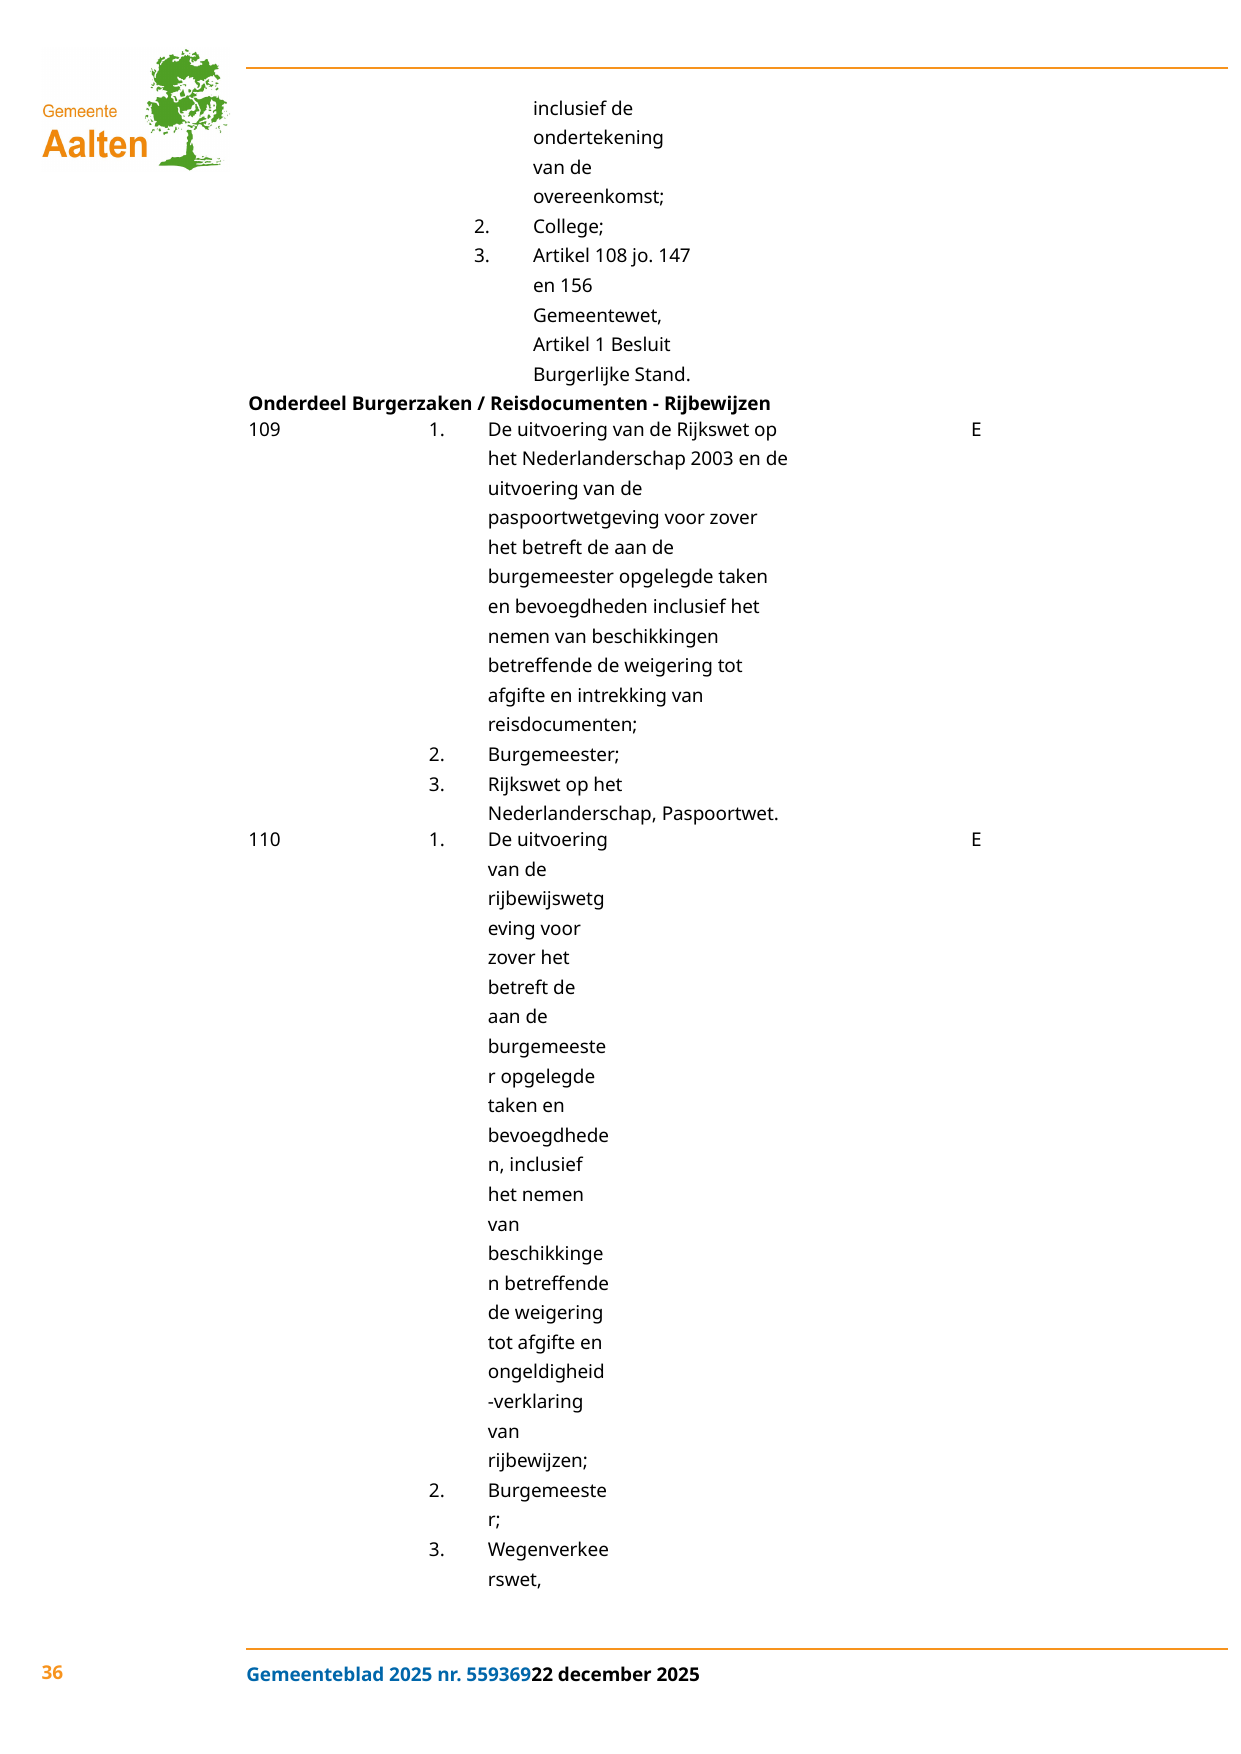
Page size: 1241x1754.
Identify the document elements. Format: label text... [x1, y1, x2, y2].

table_cell 110 [248, 826, 429, 1591]
table_cell [790, 416, 971, 826]
picture [41, 47, 231, 172]
table_cell 109 [248, 416, 429, 826]
table_cell [248, 95, 474, 387]
table_cell E [971, 826, 1152, 1591]
table_cell De uitvoering van de Rijkswet op het Nederlanderschap 2003 en de uitvoering van de paspoortwetgeving voor zover het betreft de aan de burgemeester opgelegde taken en bevoegdheden inclusief het nemen van beschikkingen betreffende de weigering tot afgifte en intrekking van reisdocumenten; Burgemeester; Rijkswet op het Nederlanderschap, Paspoortwet. [429, 416, 790, 826]
table_cell De uitvoering van de rijbewijswetgeving voor zover het betreft de aan de burgemeester opgelegde taken en bevoegdheden, inclusief het nemen van beschikkingen betreffende de weigering tot afgifte en ongeldigheid-verklaring van rijbewijzen; Burgemeester; Wegenverkeerswet, [429, 826, 609, 1591]
table_cell inclusief de ondertekening van de overeenkomst; College; Artikel 108 jo. 147 en 156 Gemeentewet, Artikel 1 Besluit Burgerlijke Stand. [474, 95, 700, 387]
table_cell [609, 826, 971, 1591]
table_cell E [971, 416, 1152, 826]
table_header Onderdeel Burgerzaken / Reisdocumenten - Rijbewijzen [248, 390, 1152, 416]
table_cell [700, 95, 926, 387]
table_cell [926, 95, 1152, 387]
